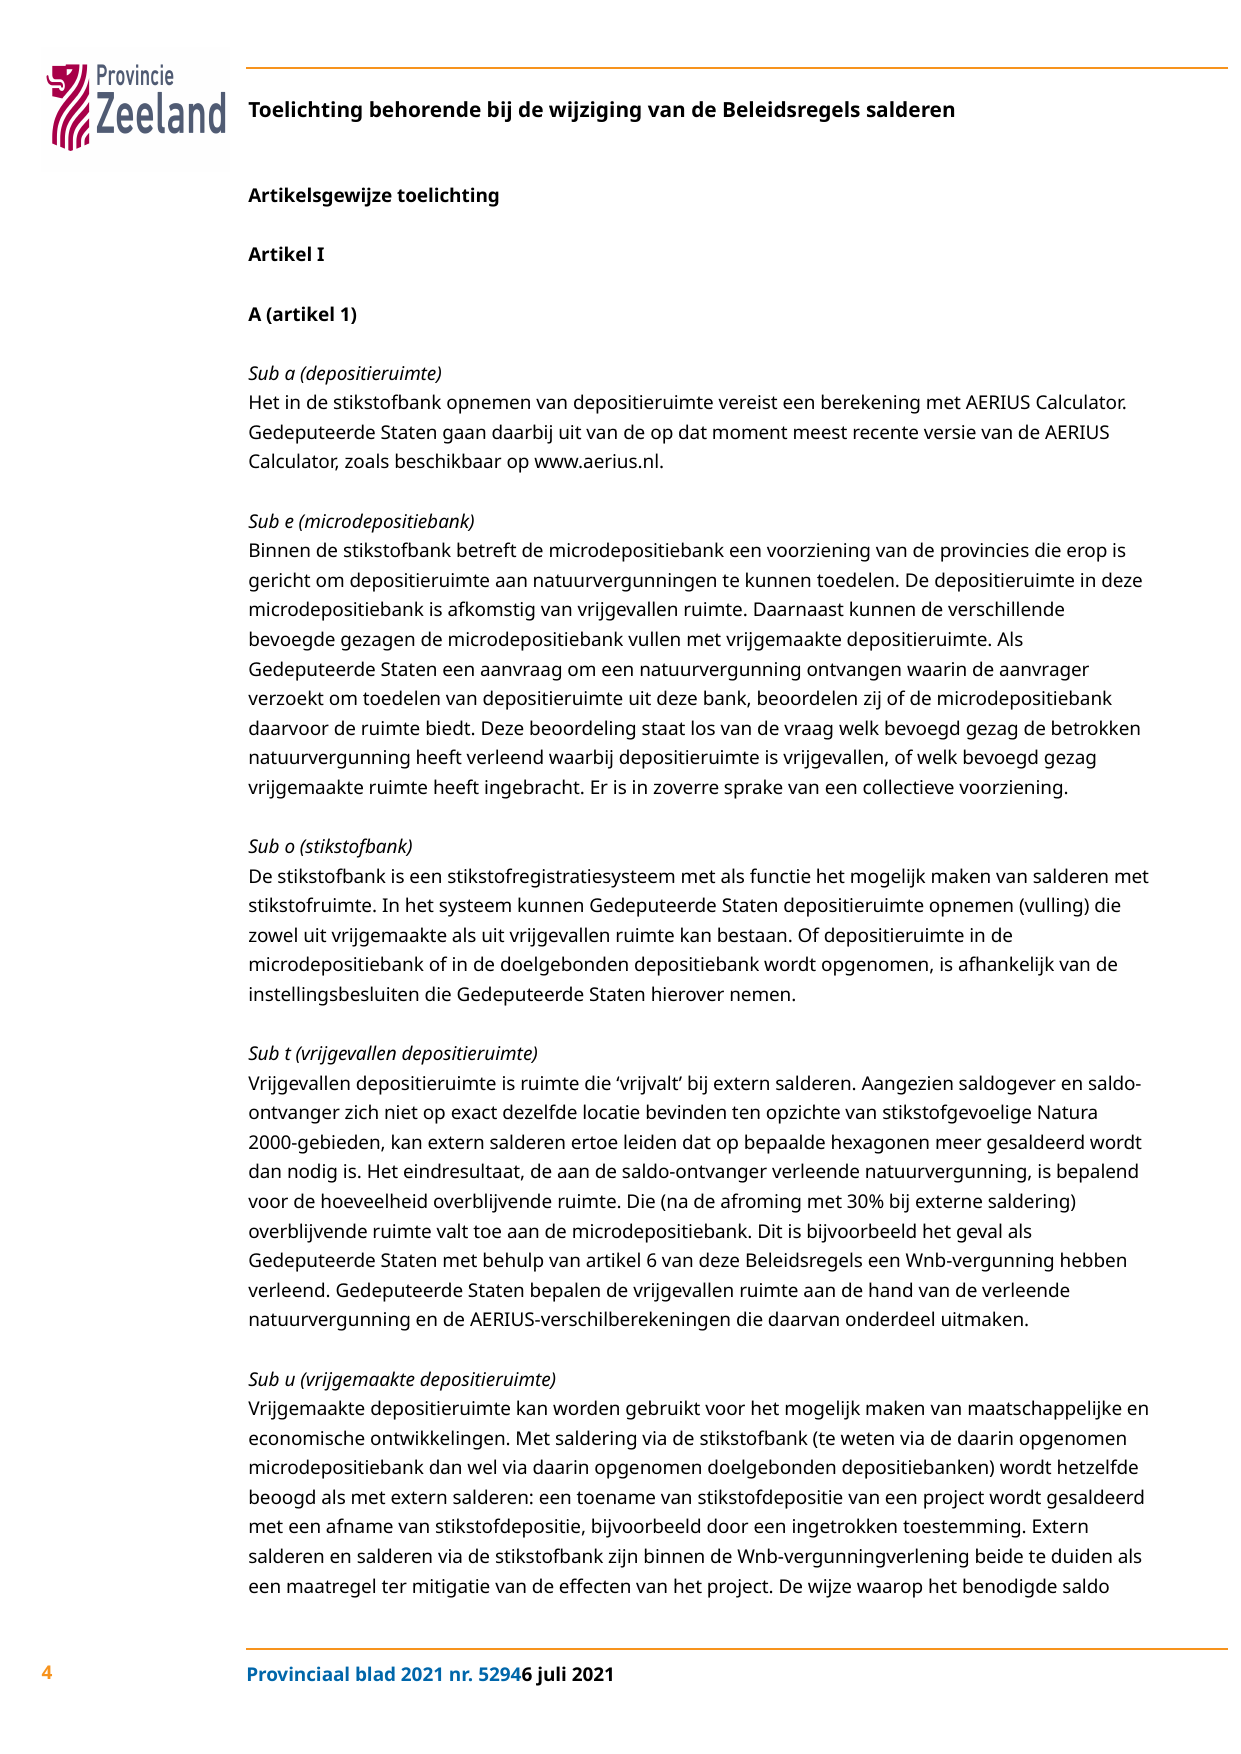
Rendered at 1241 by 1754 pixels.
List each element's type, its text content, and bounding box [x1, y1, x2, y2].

text De stikstofbank is een stikstofregistratiesysteem met als functie het mogelijk maken van salderen met stikstofruimte. In het systeem kunnen Gedeputeerde Staten depositieruimte opnemen (vulling) die zowel uit vrijgemaakte als uit vrijgevallen ruimte kan bestaan. Of depositieruimte in de microdepositiebank of in de doelgebonden depositiebank wordt opgenomen, is afhankelijk van de instellingsbesluiten die Gedeputeerde Staten hierover nemen. [248, 863, 1152, 1007]
text Vrijgevallen depositieruimte is ruimte die ‘vrijvalt’ bij extern salderen. Aangezien saldogever en saldo-ontvanger zich niet op exact dezelfde locatie bevinden ten opzichte van stikstofgevoelige Natura 2000-gebieden, kan extern salderen ertoe leiden dat op bepaalde hexagonen meer gesaldeerd wordt dan nodig is. Het eindresultaat, de aan de saldo-ontvanger verleende natuurvergunning, is bepalend voor de hoeveelheid overblijvende ruimte. Die (na de afroming met 30% bij externe saldering) overblijvende ruimte valt toe aan de microdepositiebank. Dit is bijvoorbeeld het geval als Gedeputeerde Staten met behulp van artikel 6 van deze Beleidsregels een Wnb-vergunning hebben verleend. Gedeputeerde Staten bepalen de vrijgevallen ruimte aan de hand van de verleende natuurvergunning en de AERIUS-verschilberekeningen die daarvan onderdeel uitmaken. [248, 1070, 1152, 1332]
text A (artikel 1) [248, 301, 1152, 327]
text Binnen de stikstofbank betreft de microdepositiebank een voorziening van de provincies die erop is gericht om depositieruimte aan natuurvergunningen te kunnen toedelen. De depositieruimte in deze microdepositiebank is afkomstig van vrijgevallen ruimte. Daarnaast kunnen de verschillende bevoegde gezagen de microdepositiebank vullen met vrijgemaakte depositieruimte. Als Gedeputeerde Staten een aanvraag om een natuurvergunning ontvangen waarin de aanvrager verzoekt om toedelen van depositieruimte uit deze bank, beoordelen zij of de microdepositiebank daarvoor de ruimte biedt. Deze beoordeling staat los van de vraag welk bevoegd gezag de betrokken natuurvergunning heeft verleend waarbij depositieruimte is vrijgevallen, of welk bevoegd gezag vrijgemaakte ruimte heeft ingebracht. Er is in zoverre sprake van een collectieve voorziening. [248, 537, 1152, 800]
text Artikelsgewijze toelichting [248, 182, 1152, 208]
picture [41, 47, 231, 172]
text Sub a (depositieruimte) [248, 360, 1152, 386]
text Het in de stikstofbank opnemen van depositieruimte vereist een berekening met AERIUS Calculator. Gedeputeerde Staten gaan daarbij uit van de op dat moment meest recente versie van de AERIUS Calculator, zoals beschikbaar op www.aerius.nl. [248, 389, 1152, 474]
text Vrijgemaakte depositieruimte kan worden gebruikt voor het mogelijk maken van maatschappelijke en economische ontwikkelingen. Met saldering via de stikstofbank (te weten via de daarin opgenomen microdepositiebank dan wel via daarin opgenomen doelgebonden depositiebanken) wordt hetzelfde beoogd als met extern salderen: een toename van stikstofdepositie van een project wordt gesaldeerd met een afname van stikstofdepositie, bijvoorbeeld door een ingetrokken toestemming. Extern salderen en salderen via de stikstofbank zijn binnen de Wnb-vergunningverlening beide te duiden als een maatregel ter mitigatie van de effecten van het project. De wijze waarop het benodigde saldo [248, 1395, 1152, 1599]
text Sub u (vrijgemaakte depositieruimte) [248, 1366, 1152, 1392]
text Toelichting behorende bij de wijziging van de Beleidsregels salderen [248, 95, 1152, 123]
text Sub e (microdepositiebank) [248, 508, 1152, 534]
text Sub o (stikstofbank) [248, 833, 1152, 859]
text Sub t (vrijgevallen depositieruimte) [248, 1040, 1152, 1066]
text Artikel I [248, 242, 1152, 267]
